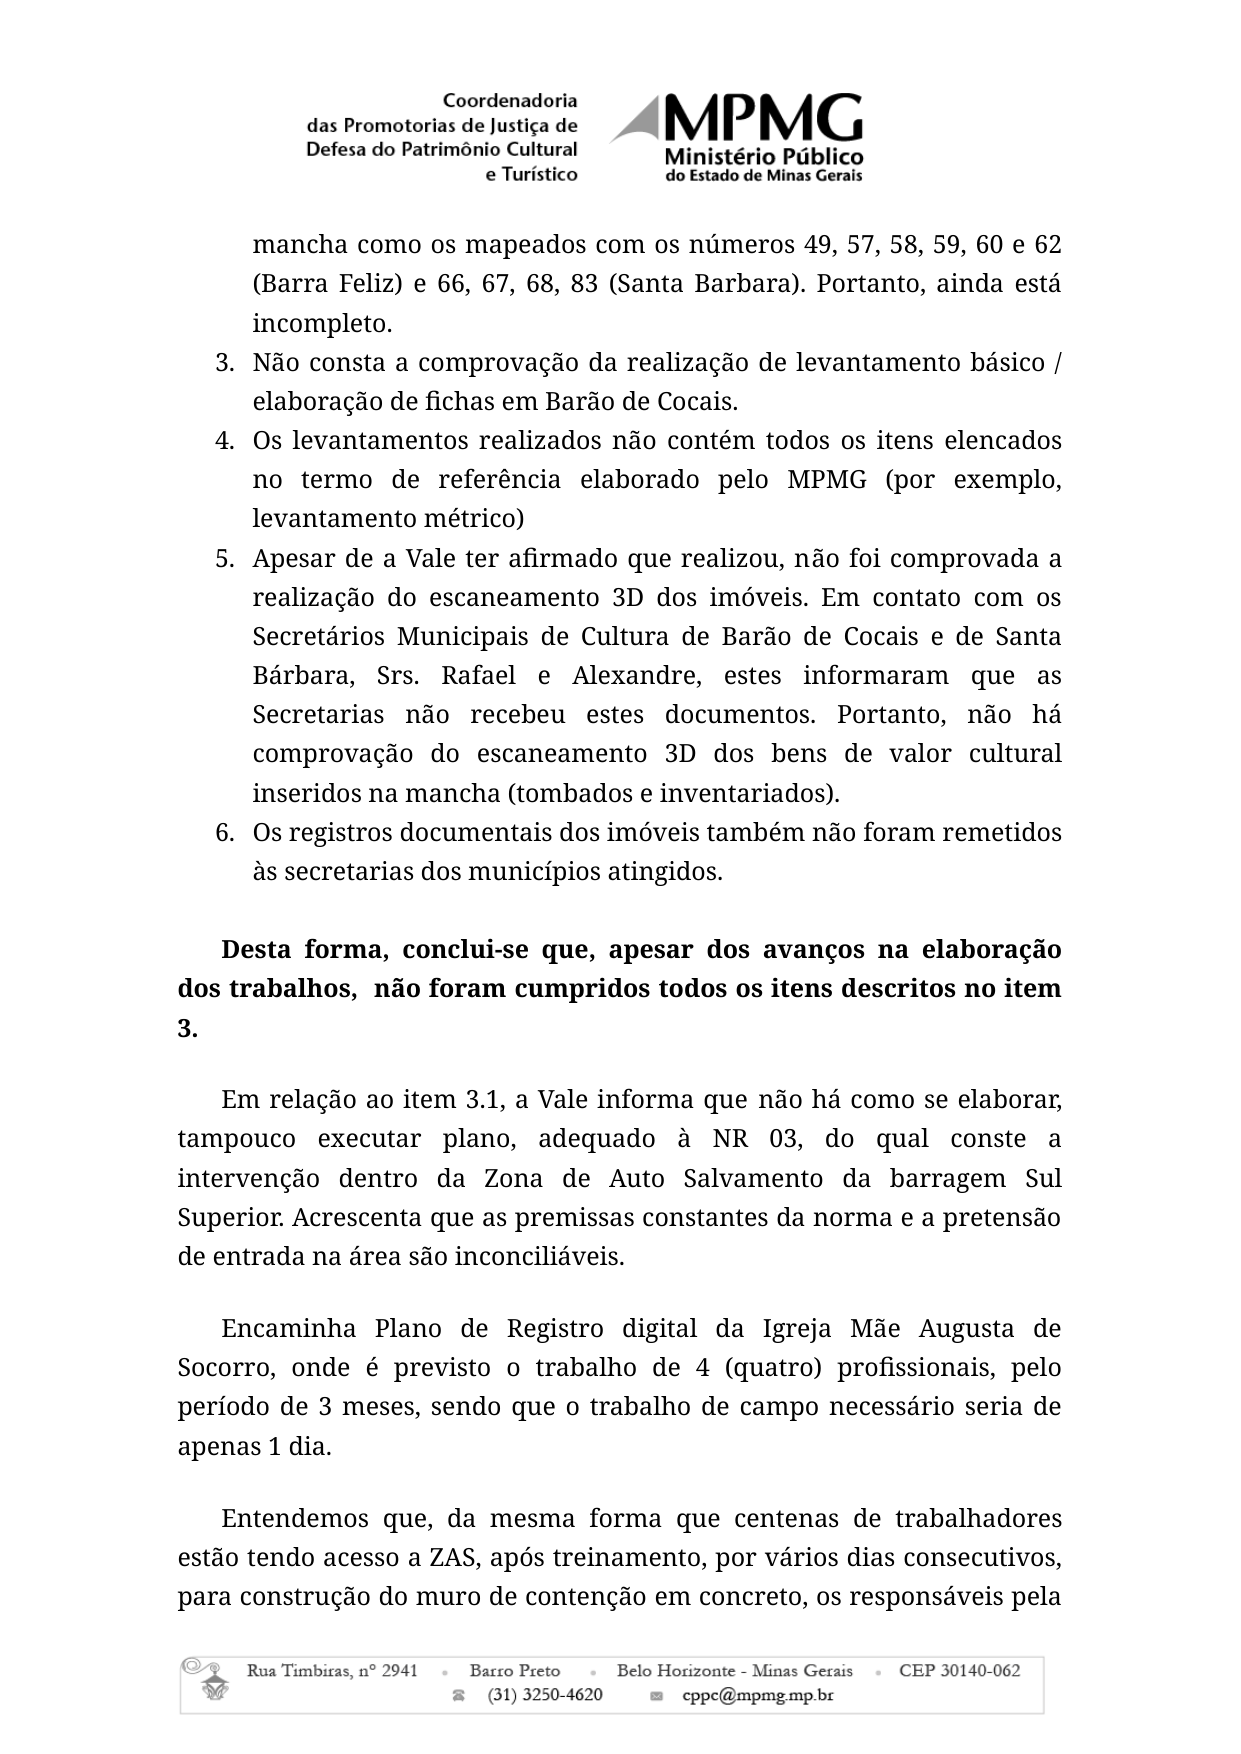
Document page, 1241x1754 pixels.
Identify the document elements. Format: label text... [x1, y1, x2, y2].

text Desta forma, conclui-se que, apesar dos avanços na elaboração dos trabalhos, não foram cumpridos todos os itens descritos no item 3. [177, 932, 1063, 1044]
list mancha como os mapeados com os números 49, 57, 58, 59, 60 e 62 (Barra Feliz) e 66, 67, 68, 83 (Santa Barbara). Portanto, ainda está incompleto. [215, 227, 1063, 339]
list Os levantamentos realizados não contém todos os itens elencados no termo de referência elaborado pelo MPMG (por exemplo, levantamento métrico) [215, 423, 1063, 535]
list Apesar de a Vale ter afirmado que realizou, não foi comprovada a realização do escaneamento 3D dos imóveis. Em contato com os Secretários Municipais de Cultura de Barão de Cocais e de Santa Bárbara, Srs. Rafael e Alexandre, estes informaram que as Secretarias não recebeu estes documentos. Portanto, não há comprovação do escaneamento 3D dos bens de valor cultural inseridos na mancha (tombados e inventariados). [215, 540, 1063, 809]
text Em relação ao item 3.1, a Vale informa que não há como se elaborar, tampouco executar plano, adequado à NR 03, do qual conste a intervenção dentro da Zona de Auto Salvamento da barragem Sul Superior. Acrescenta que as premissas constantes da norma e a pretensão de entrada na área são inconciliáveis. [177, 1082, 1063, 1273]
text Encaminha Plano de Registro digital da Igreja Mãe Augusta de Socorro, onde é previsto o trabalho de 4 (quatro) profissionais, pelo período de 3 meses, sendo que o trabalho de campo necessário seria de apenas 1 dia. [177, 1311, 1063, 1462]
picture [168, 1648, 1049, 1716]
picture [182, 65, 1058, 198]
list Não consta a comprovação da realização de levantamento básico / elaboração de fichas em Barão de Cocais. [215, 344, 1063, 418]
text Entendemos que, da mesma forma que centenas de trabalhadores estão tendo acesso a ZAS, após treinamento, por vários dias consecutivos, para construção do muro de contenção em concreto, os responsáveis pela [177, 1500, 1063, 1613]
list Os registros documentais dos imóveis também não foram remetidos às secretarias dos municípios atingidos. [215, 814, 1063, 888]
